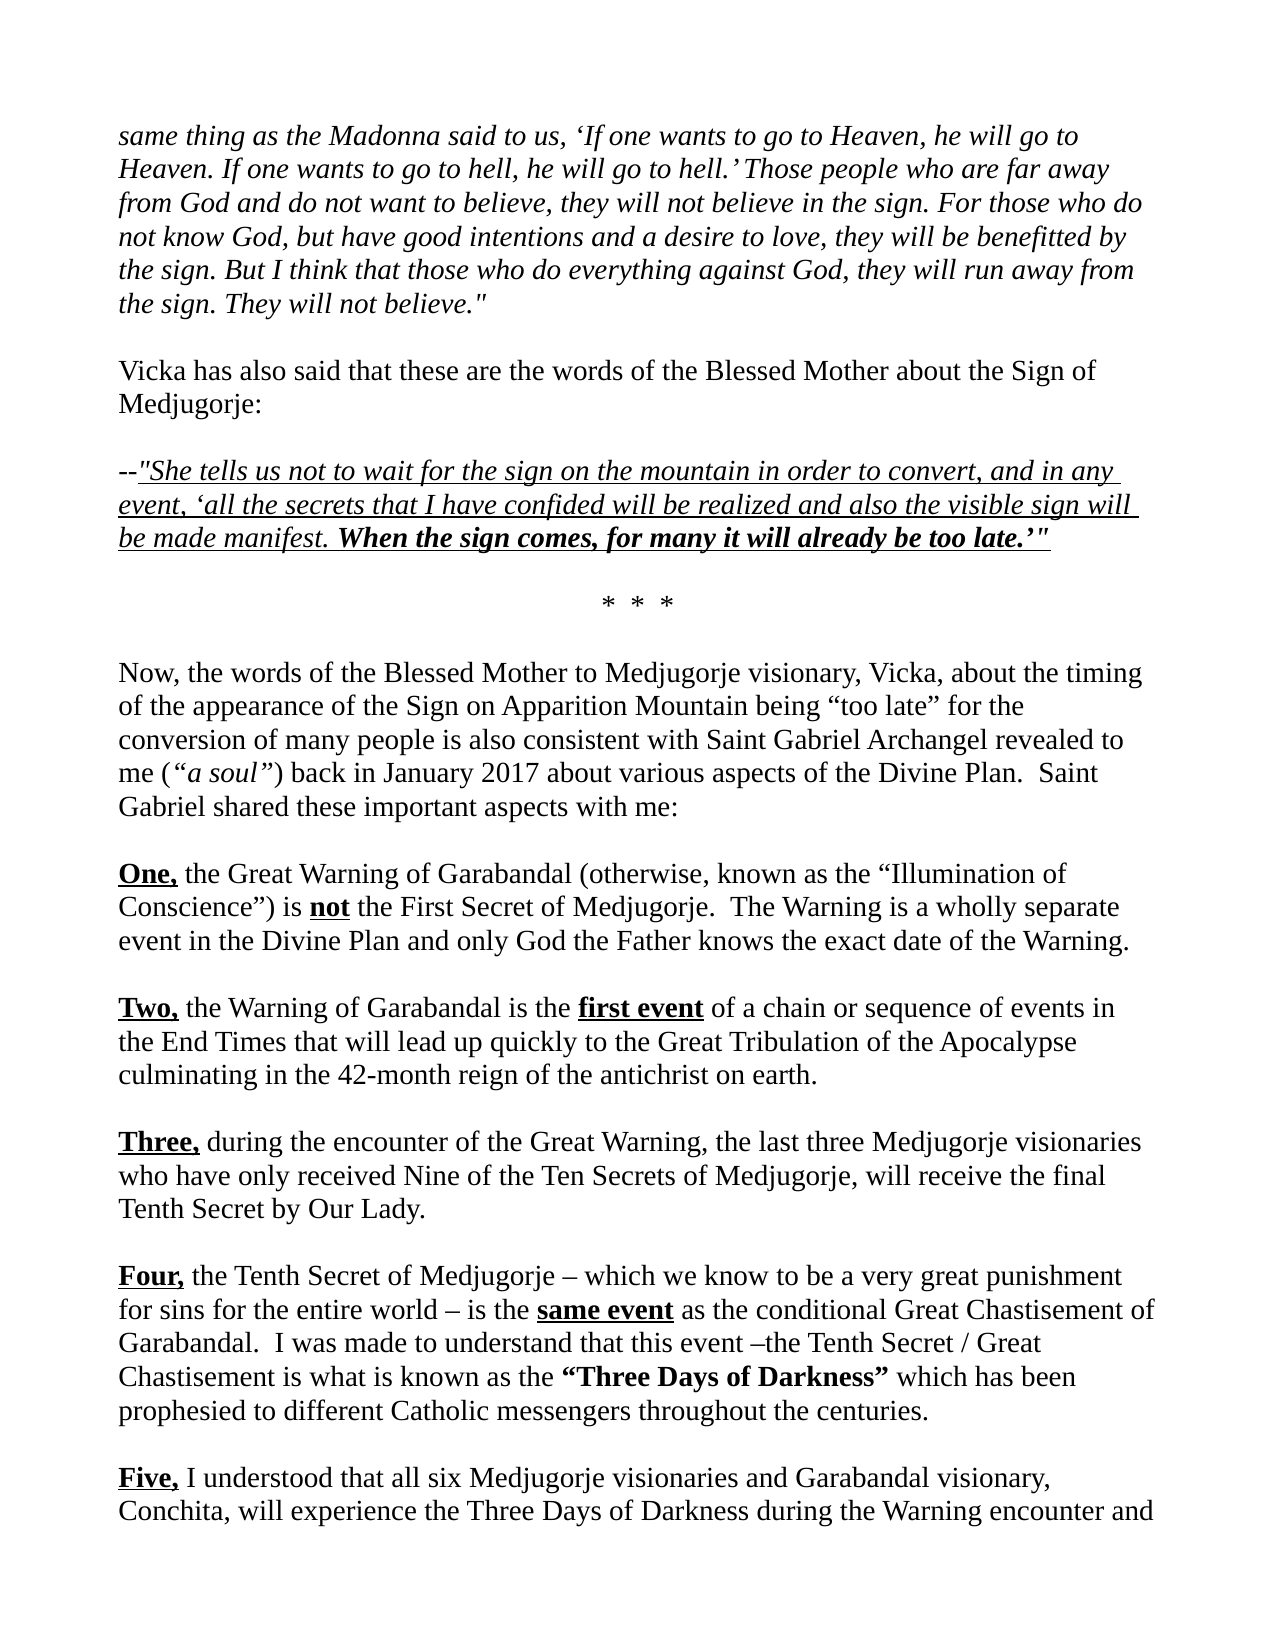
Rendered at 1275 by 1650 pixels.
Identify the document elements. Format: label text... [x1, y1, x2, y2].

text Three, during the encounter of the Great Warning, the last three Medjugorje visionaries who have only received Nine of the Ten Secrets of Medjugorje, will receive the final Tenth Secret by Our Lady. [118, 1124, 1157, 1225]
text Five, I understood that all six Medjugorje visionaries and Garabandal visionary, Conchita, will experience the Three Days of Darkness during the Warning encounter and [118, 1460, 1157, 1527]
text One, the Great Warning of Garabandal (otherwise, known as the “Illumination of Conscience”) is not the First Secret of Medjugorje. The Warning is a wholly separate event in the Divine Plan and only God the Father knows the exact date of the Warning. [118, 856, 1157, 957]
text --"She tells us not to wait for the sign on the mountain in order to convert, and in any event, ‘all the secrets that I have confided will be realized and also the visible sign will be made manifest. When the sign comes, for many it will already be too late.’" [118, 453, 1157, 554]
text Four, the Tenth Secret of Medjugorje – which we know to be a very great punishment for sins for the entire world – is the same event as the conditional Great Chastisement of Garabandal. I was made to understand that this event –the Tenth Secret / Great Chastisement is what is known as the “Three Days of Darkness” which has been prophesied to different Catholic messengers throughout the centuries. [118, 1258, 1157, 1426]
text * * * [118, 588, 1157, 621]
text Vicka has also said that these are the words of the Blessed Mother about the Sign of Medjugorje: [118, 353, 1157, 420]
text Now, the words of the Blessed Mother to Medjugorje visionary, Vicka, about the timing of the appearance of the Sign on Apparition Mountain being “too late” for the conversion of many people is also consistent with Saint Gabriel Archangel revealed to me (“a soul”) back in January 2017 about various aspects of the Divine Plan. Saint Gabriel shared these important aspects with me: [118, 655, 1157, 822]
text Two, the Warning of Garabandal is the first event of a chain or sequence of events in the End Times that will lead up quickly to the Great Tribulation of the Apocalypse culminating in the 42-month reign of the antichrist on earth. [118, 990, 1157, 1091]
text same thing as the Madonna said to us, ‘If one wants to go to Heaven, he will go to Heaven. If one wants to go to hell, he will go to hell.’ Those people who are far away from God and do not want to believe, they will not believe in the sign. For those who do not know God, but have good intentions and a desire to love, they will be benefitted by the sign. But I think that those who do everything against God, they will run away from the sign. They will not believe." [118, 118, 1157, 319]
